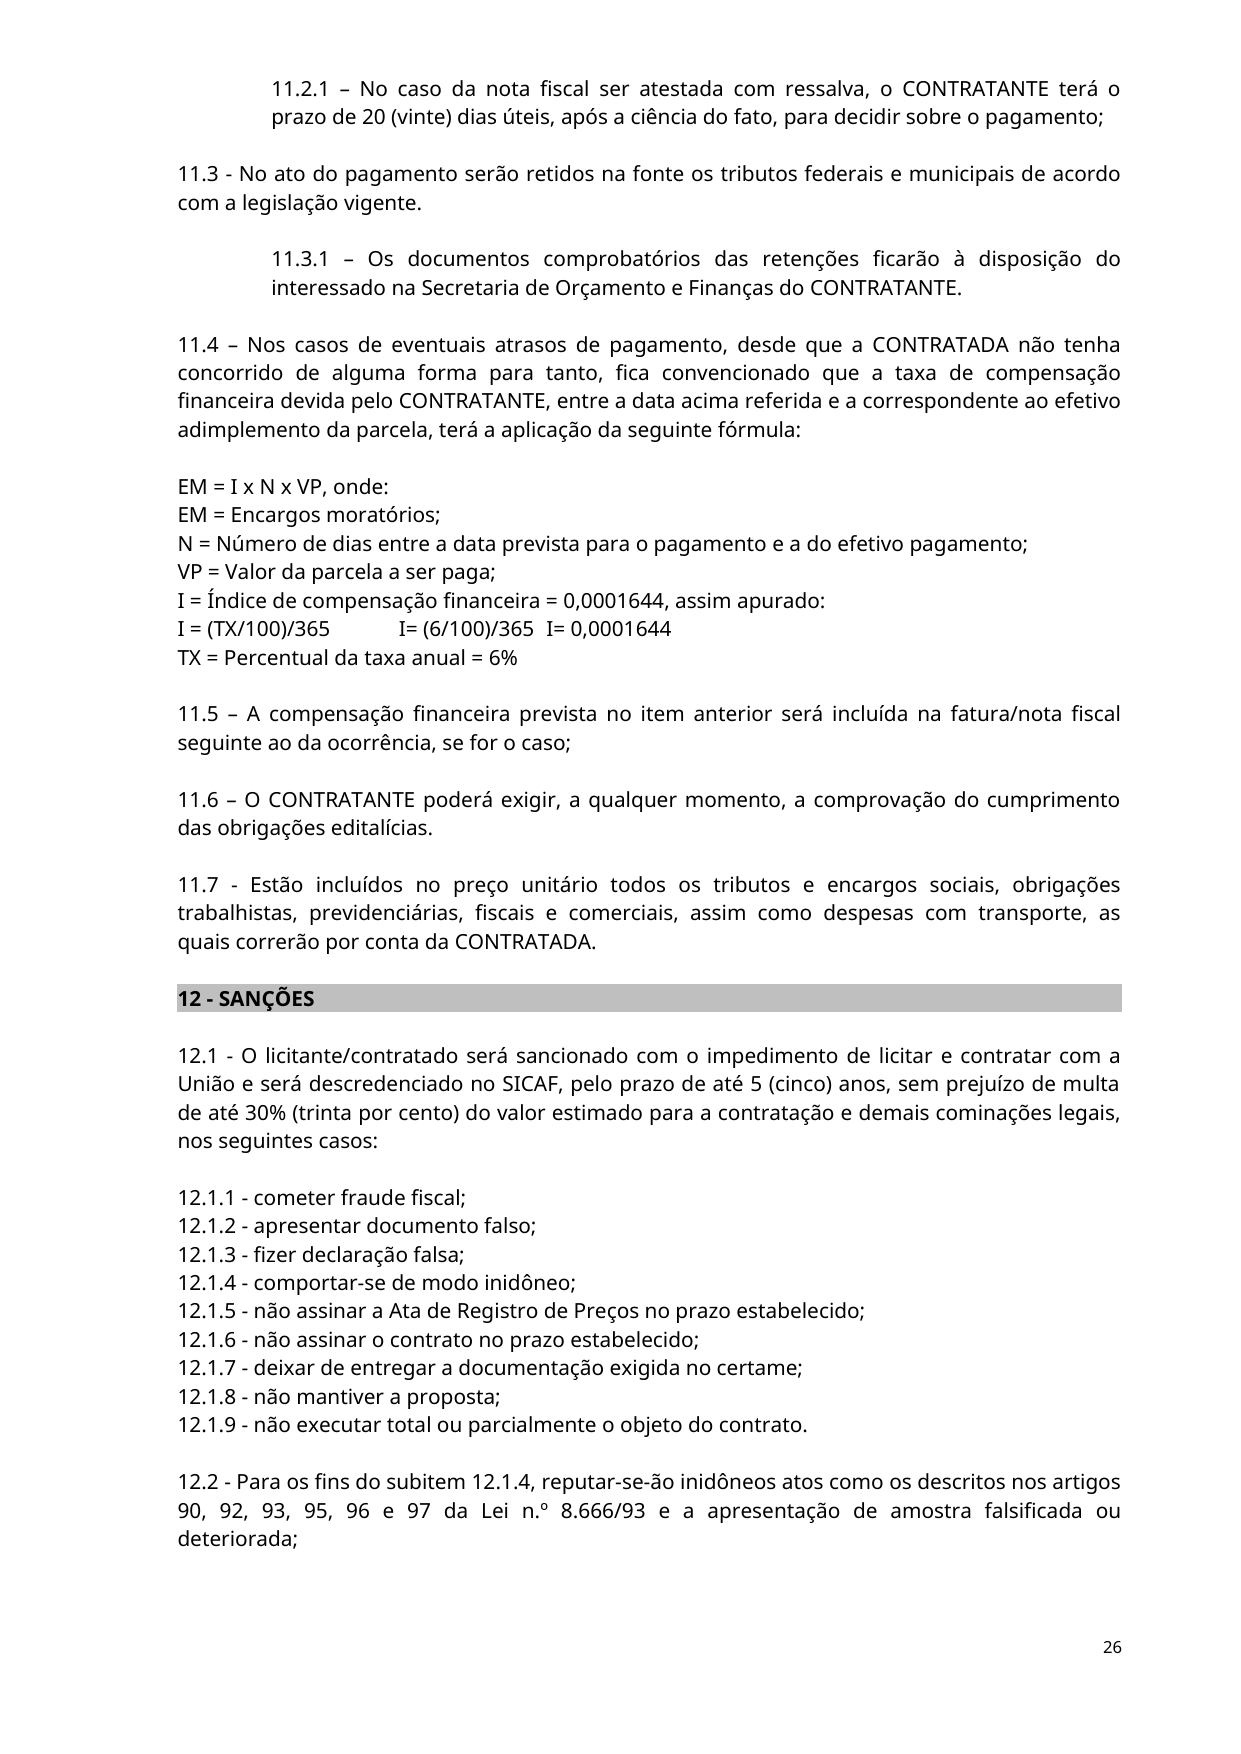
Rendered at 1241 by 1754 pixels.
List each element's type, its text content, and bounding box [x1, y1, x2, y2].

text 11.3 - No ato do pagamento serão retidos na fonte os tributos federais e municipais de acordo com a legislação vigente. [177, 159, 1122, 216]
text I = Índice de compensação financeira = 0,0001644, assim apurado: [177, 586, 1122, 614]
text 12 - SANÇÕES [177, 984, 1122, 1012]
text 11.6 – O CONTRATANTE poderá exigir, a qualquer momento, a comprovação do cumprimento das obrigações editalícias. [177, 785, 1122, 842]
text VP = Valor da parcela a ser paga; [177, 557, 1122, 586]
text I = (TX/100)/365 I= (6/100)/365 I= 0,0001644 [177, 614, 1122, 643]
text 12.1.4 - comportar-se de modo inidôneo; [177, 1268, 1122, 1297]
text 11.4 – Nos casos de eventuais atrasos de pagamento, desde que a CONTRATADA não tenha concorrido de alguma forma para tanto, fica convencionado que a taxa de compensação financeira devida pelo CONTRATANTE, entre a data acima referida e a correspondente ao efetivo adimplemento da parcela, terá a aplicação da seguinte fórmula: [177, 330, 1122, 443]
text 12.1.2 - apresentar documento falso; [177, 1211, 1122, 1240]
text 12.1.9 - não executar total ou parcialmente o objeto do contrato. [177, 1410, 1122, 1439]
text N = Número de dias entre a data prevista para o pagamento e a do efetivo pagamento; [177, 529, 1122, 557]
text 12.1.3 - fizer declaração falsa; [177, 1240, 1122, 1268]
text 12.1.6 - não assinar o contrato no prazo estabelecido; [177, 1325, 1122, 1353]
text 12.1.5 - não assinar a Ata de Registro de Preços no prazo estabelecido; [177, 1297, 1122, 1325]
text 12.2 - Para os fins do subitem 12.1.4, reputar-se-ão inidôneos atos como os descritos nos artigos 90, 92, 93, 95, 96 e 97 da Lei n.º 8.666/93 e a apresentação de amostra falsificada ou deteriorada; [177, 1467, 1122, 1553]
text EM = I x N x VP, onde: [177, 472, 1122, 500]
text 11.2.1 – No caso da nota fiscal ser atestada com ressalva, o CONTRATANTE terá o prazo de 20 (vinte) dias úteis, após a ciência do fato, para decidir sobre o pagamento; [271, 74, 1122, 131]
text 11.7 - Estão incluídos no preço unitário todos os tributos e encargos sociais, obrigações trabalhistas, previdenciárias, fiscais e comerciais, assim como despesas com transporte, as quais correrão por conta da CONTRATADA. [177, 870, 1122, 955]
text 11.3.1 – Os documentos comprobatórios das retenções ficarão à disposição do interessado na Secretaria de Orçamento e Finanças do CONTRATANTE. [271, 244, 1122, 301]
text 11.5 – A compensação financeira prevista no item anterior será incluída na fatura/nota fiscal seguinte ao da ocorrência, se for o caso; [177, 699, 1122, 756]
text EM = Encargos moratórios; [177, 500, 1122, 529]
text 12.1.1 - cometer fraude fiscal; [177, 1183, 1122, 1211]
text TX = Percentual da taxa anual = 6% [177, 643, 1122, 671]
text 12.1.8 - não mantiver a proposta; [177, 1382, 1122, 1410]
text 12.1 - O licitante/contratado será sancionado com o impedimento de licitar e contratar com a União e será descredenciado no SICAF, pelo prazo de até 5 (cinco) anos, sem prejuízo de multa de até 30% (trinta por cento) do valor estimado para a contratação e demais cominações legais, nos seguintes casos: [177, 1041, 1122, 1154]
text 12.1.7 - deixar de entregar a documentação exigida no certame; [177, 1353, 1122, 1382]
